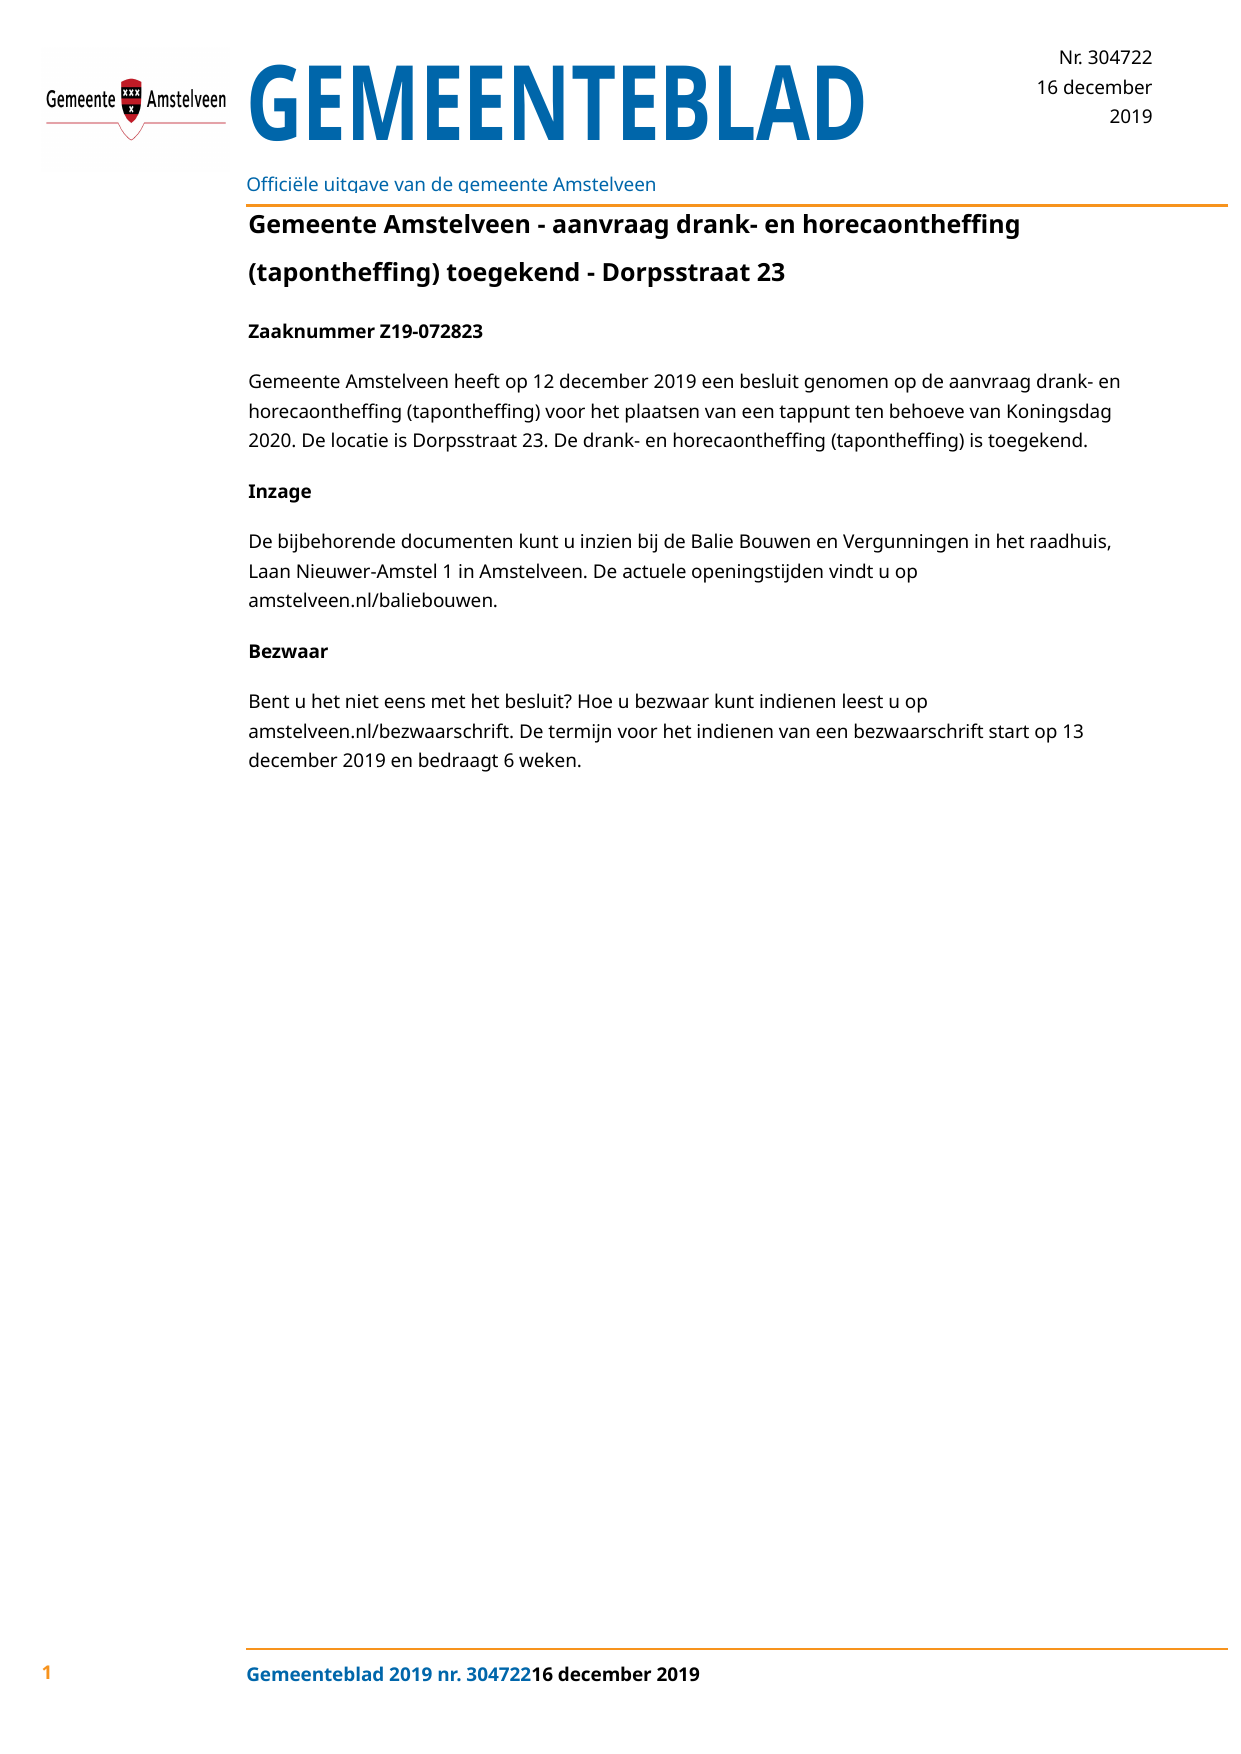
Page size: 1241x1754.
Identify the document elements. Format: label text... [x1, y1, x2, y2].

text Inzage [248, 478, 1152, 504]
picture [41, 47, 231, 172]
text Bezwaar [248, 638, 1152, 664]
text Gemeente Amstelveen - aanvraag drank- en horecaontheffing (tapontheffing) toegekend - Dorpsstraat 23 [248, 207, 1152, 288]
text Bent u het niet eens met het besluit? Hoe u bezwaar kunt indienen leest u op amstelveen.nl/bezwaarschrift. De termijn voor het indienen van een bezwaarschrift start op 13 december 2019 en bedraagt 6 weken. [248, 688, 1152, 773]
text Gemeente Amstelveen heeft op 12 december 2019 een besluit genomen op de aanvraag drank- en horecaontheffing (tapontheffing) voor het plaatsen van een tappunt ten behoeve van Koningsdag 2020. De locatie is Dorpsstraat 23. De drank- en horecaontheffing (tapontheffing) is toegekend. [248, 368, 1152, 453]
text De bijbehorende documenten kunt u inzien bij de Balie Bouwen en Vergunningen in het raadhuis, Laan Nieuwer-Amstel 1 in Amstelveen. De actuele openingstijden vindt u op amstelveen.nl/baliebouwen. [248, 528, 1152, 613]
text Zaaknummer Z19-072823 [248, 318, 1152, 344]
